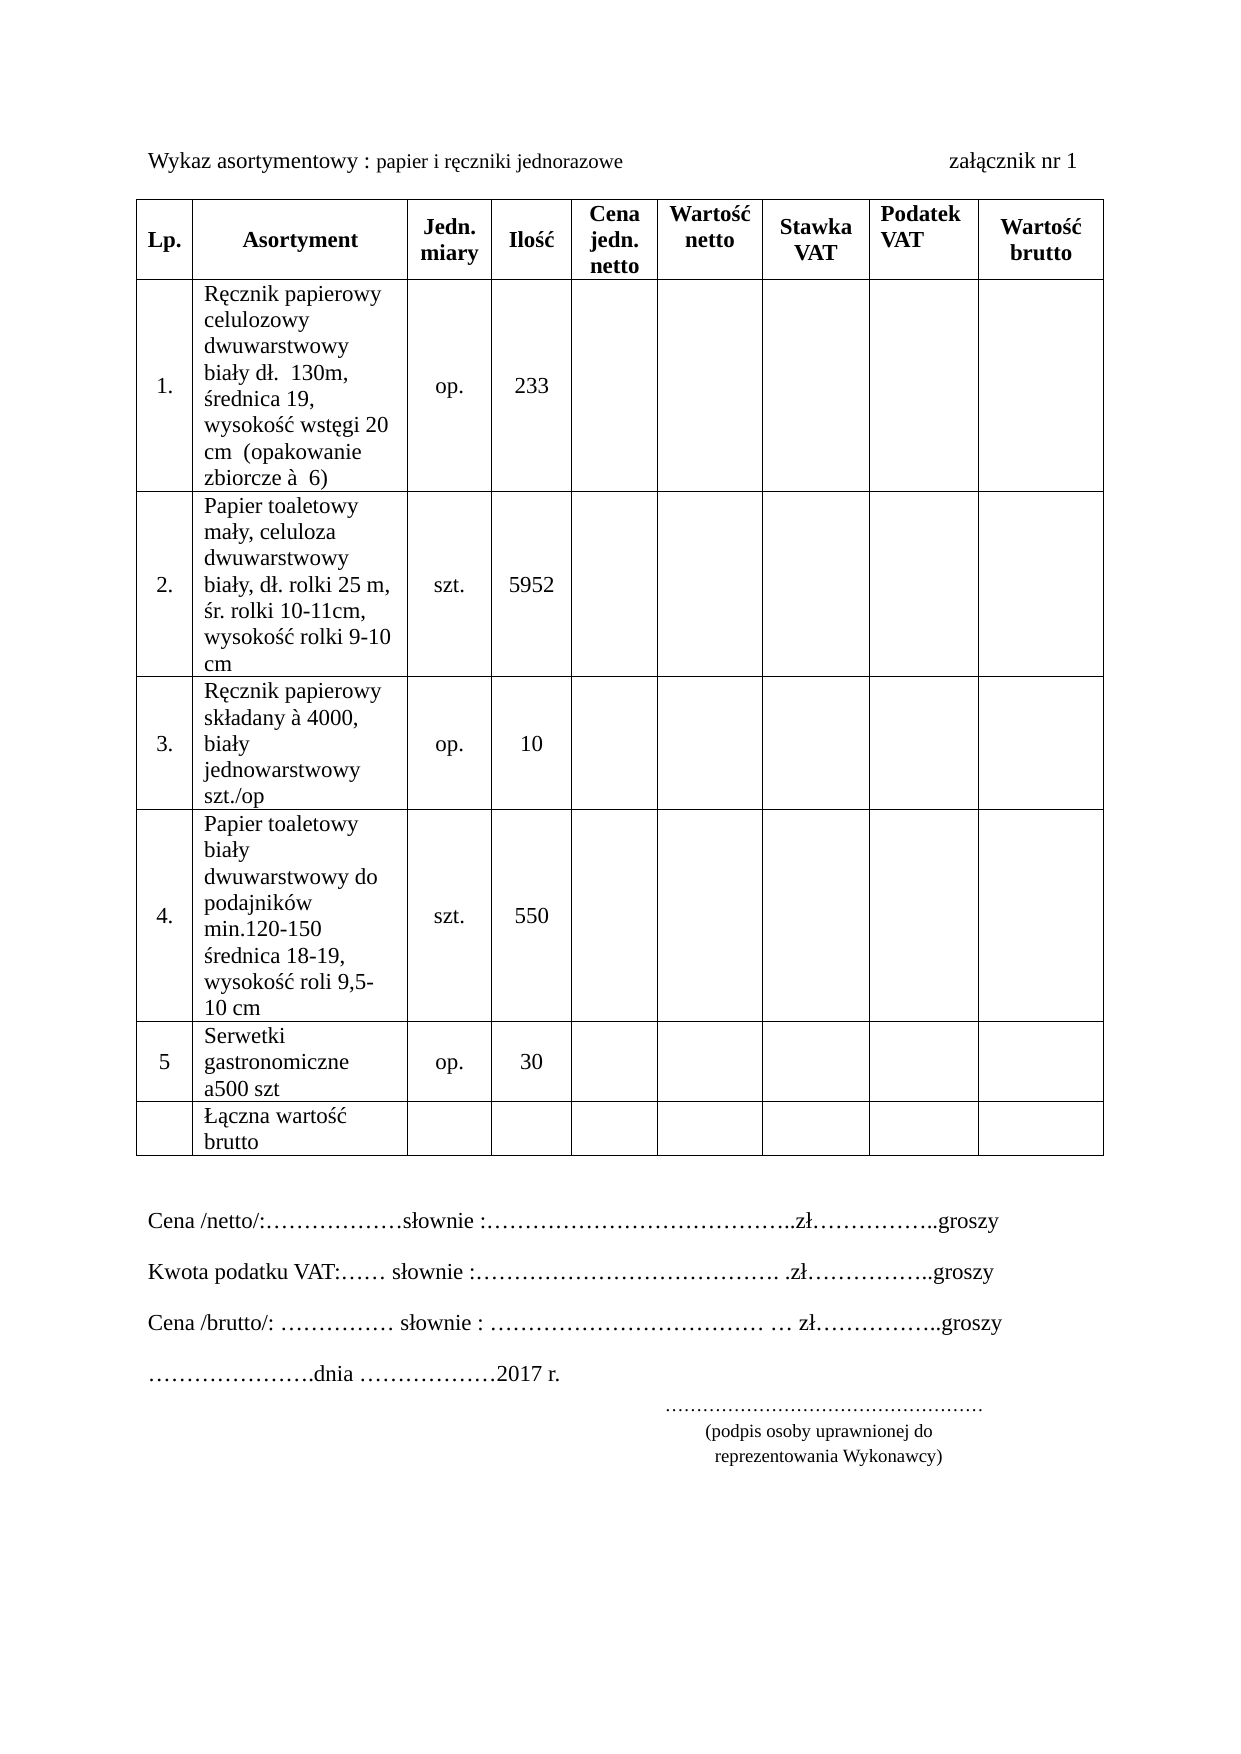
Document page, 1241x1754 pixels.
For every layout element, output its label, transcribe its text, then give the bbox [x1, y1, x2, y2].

table_cell [763, 492, 869, 676]
table_cell [870, 1102, 978, 1155]
table_cell op. [408, 677, 491, 809]
table_cell [658, 810, 762, 1021]
table_cell [979, 677, 1103, 809]
table_cell [137, 1102, 192, 1155]
table_cell [658, 492, 762, 676]
table_cell Łączna wartość brutto [193, 1102, 407, 1155]
table_cell szt. [408, 492, 491, 676]
text Cena /brutto/: …………… słownie : ……………………………… … zł……………..groszy [148, 1309, 1093, 1335]
table_cell [572, 1102, 657, 1155]
table_cell 1. [137, 280, 192, 491]
table_cell [763, 1022, 869, 1101]
table_cell [763, 1102, 869, 1155]
table_cell [763, 677, 869, 809]
table_header Wartość brutto [979, 200, 1103, 279]
table_cell 10 [492, 677, 571, 809]
table_cell [572, 492, 657, 676]
table_header Cena jedn. netto [572, 200, 657, 279]
table_cell 5 [137, 1022, 192, 1101]
table_cell szt. [408, 810, 491, 1021]
table_cell Serwetki gastronomiczne a500 szt [193, 1022, 407, 1101]
table_cell [870, 677, 978, 809]
table_cell [979, 1102, 1103, 1155]
table_cell [572, 1022, 657, 1101]
table_cell [979, 1022, 1103, 1101]
table_cell [572, 677, 657, 809]
table_header Asortyment [193, 200, 407, 279]
table_cell [658, 1102, 762, 1155]
table_cell op. [408, 1022, 491, 1101]
table_cell [763, 810, 869, 1021]
text Kwota podatku VAT:…… słownie :…………………………………. .zł……………..groszy [148, 1258, 1093, 1284]
table_cell [658, 1022, 762, 1101]
table_cell [979, 810, 1103, 1021]
table_cell op. [408, 280, 491, 491]
table_header Lp. [137, 200, 192, 279]
table_cell Papier toaletowy mały, celuloza dwuwarstwowy biały, dł. rolki 25 m, śr. rolki 10-11cm, wysokość rolki 9-10 cm [193, 492, 407, 676]
table_cell [870, 1022, 978, 1101]
table_cell [870, 492, 978, 676]
table_cell [572, 280, 657, 491]
table_cell [572, 810, 657, 1021]
table_cell [658, 280, 762, 491]
table_cell 3. [137, 677, 192, 809]
table_cell 30 [492, 1022, 571, 1101]
table_cell Papier toaletowy biały dwuwarstwowy do podajników min.120-150 średnica 18-19, wysokość roli 9,5-10 cm [193, 810, 407, 1021]
table_cell 5952 [492, 492, 571, 676]
table_cell [979, 280, 1103, 491]
table_cell Ręcznik papierowy składany à 4000, biały jednowarstwowy szt./op [193, 677, 407, 809]
table_header Wartość netto [658, 200, 762, 279]
text Cena /netto/:………………słownie :…………………………………..zł……………..groszy [148, 1207, 1093, 1233]
table_cell [658, 677, 762, 809]
table_header Jedn. miary [408, 200, 491, 279]
text Wykaz asortymentowy : papier i ręczniki jednorazowe załącznik nr 1 [148, 148, 1093, 174]
table_cell [492, 1102, 571, 1155]
table_cell Ręcznik papierowy celulozowy dwuwarstwowy biały dł. 130m, średnica 19, wysokość wstęgi 20 cm (opakowanie zbiorcze à 6) [193, 280, 407, 491]
table_cell 4. [137, 810, 192, 1021]
table_cell 2. [137, 492, 192, 676]
table_cell 233 [492, 280, 571, 491]
table_cell [870, 810, 978, 1021]
table_header Stawka VAT [763, 200, 869, 279]
table_header Ilość [492, 200, 571, 279]
table_cell [408, 1102, 491, 1155]
text reprezentowania Wykonawcy) [640, 1445, 1093, 1467]
table_cell 550 [492, 810, 571, 1021]
table_cell [763, 280, 869, 491]
table_header Podatek VAT [870, 200, 978, 279]
text ………………….dnia ………………2017 r. …………………………………………… [148, 1360, 1093, 1416]
table_cell [870, 280, 978, 491]
table_cell [979, 492, 1103, 676]
text (podpis osoby uprawnionej do [640, 1420, 1093, 1442]
